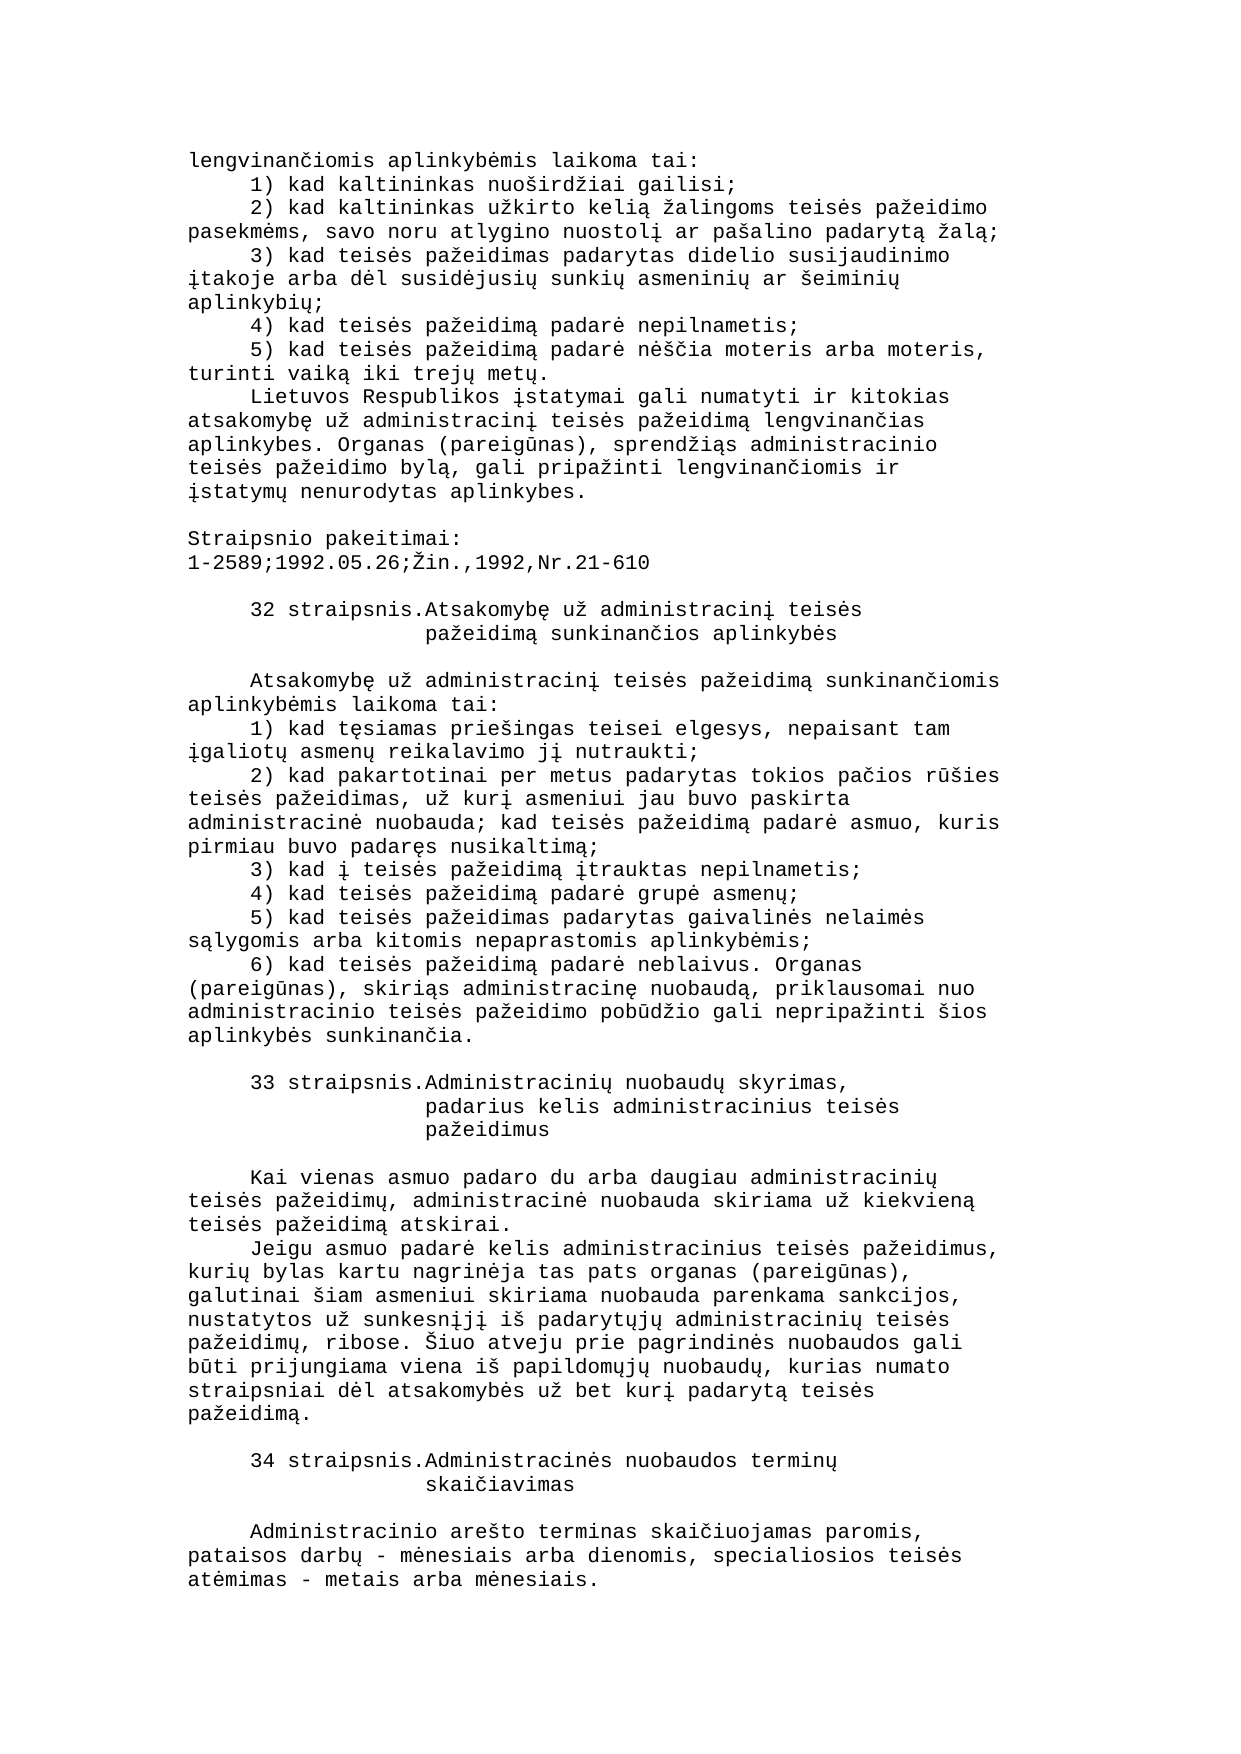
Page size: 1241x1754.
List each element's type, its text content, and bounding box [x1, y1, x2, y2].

text pasekmėms, savo noru atlygino nuostolį ar pašalino padarytą žalą; [187, 221, 1053, 244]
text teisės pažeidimo bylą, gali pripažinti lengvinančiomis ir [187, 457, 1053, 481]
text 2) kad kaltininkas užkirto kelią žalingoms teisės pažeidimo [187, 197, 1053, 221]
text 33 straipsnis.Administracinių nuobaudų skyrimas, [187, 1072, 1053, 1096]
text (pareigūnas), skiriąs administracinę nuobaudą, priklausomai nuo [187, 978, 1053, 1001]
text teisės pažeidimų, administracinė nuobauda skiriama už kiekvieną [187, 1190, 1053, 1214]
text 6) kad teisės pažeidimą padarė neblaivus. Organas [187, 954, 1053, 978]
text 3) kad teisės pažeidimas padarytas didelio susijaudinimo [187, 244, 1053, 268]
text įstatymų nenurodytas aplinkybes. [187, 481, 1053, 505]
text aplinkybių; [187, 292, 1053, 316]
text atsakomybę už administracinį teisės pažeidimą lengvinančias [187, 410, 1053, 434]
text 34 straipsnis.Administracinės nuobaudos terminų [187, 1451, 1053, 1474]
text pažeidimus [187, 1119, 1053, 1143]
text Straipsnio pakeitimai: [187, 528, 1053, 552]
text administracinė nuobauda; kad teisės pažeidimą padarė asmuo, kuris [187, 812, 1053, 836]
text lengvinančiomis aplinkybėmis laikoma tai: [187, 150, 1053, 174]
text aplinkybės sunkinančia. [187, 1025, 1053, 1048]
text įtakoje arba dėl susidėjusių sunkių asmeninių ar šeiminių [187, 268, 1053, 292]
text 5) kad teisės pažeidimą padarė nėščia moteris arba moteris, [187, 339, 1053, 363]
text būti prijungiama viena iš papildomųjų nuobaudų, kurias numato [187, 1356, 1053, 1379]
text 4) kad teisės pažeidimą padarė grupė asmenų; [187, 883, 1053, 907]
text Administracinio arešto terminas skaičiuojamas paromis, [187, 1521, 1053, 1545]
text Kai vienas asmuo padaro du arba daugiau administracinių [187, 1167, 1053, 1190]
text Jeigu asmuo padarė kelis administracinius teisės pažeidimus, [187, 1238, 1053, 1261]
text aplinkybėmis laikoma tai: [187, 694, 1053, 717]
text pirmiau buvo padaręs nusikaltimą; [187, 836, 1053, 859]
text 1) kad kaltininkas nuoširdžiai gailisi; [187, 174, 1053, 197]
text pataisos darbų - mėnesiais arba dienomis, specialiosios teisės [187, 1545, 1053, 1569]
text 1-2589;1992.05.26;Žin.,1992,Nr.21-610 [187, 552, 1053, 576]
text aplinkybes. Organas (pareigūnas), sprendžiąs administracinio [187, 434, 1053, 457]
text nustatytos už sunkesnįjį iš padarytųjų administracinių teisės [187, 1309, 1053, 1332]
text pažeidimą. [187, 1403, 1053, 1427]
text Atsakomybę už administracinį teisės pažeidimą sunkinančiomis [187, 670, 1053, 694]
text turinti vaiką iki trejų metų. [187, 363, 1053, 386]
text 1) kad tęsiamas priešingas teisei elgesys, nepaisant tam [187, 717, 1053, 741]
text 3) kad į teisės pažeidimą įtrauktas nepilnametis; [187, 859, 1053, 883]
text 2) kad pakartotinai per metus padarytas tokios pačios rūšies [187, 765, 1053, 788]
text sąlygomis arba kitomis nepaprastomis aplinkybėmis; [187, 930, 1053, 954]
text straipsniai dėl atsakomybės už bet kurį padarytą teisės [187, 1379, 1053, 1403]
text administracinio teisės pažeidimo pobūdžio gali nepripažinti šios [187, 1001, 1053, 1025]
text 5) kad teisės pažeidimas padarytas gaivalinės nelaimės [187, 907, 1053, 930]
text 4) kad teisės pažeidimą padarė nepilnametis; [187, 316, 1053, 339]
text skaičiavimas [187, 1474, 1053, 1498]
text pažeidimą sunkinančios aplinkybės [187, 623, 1053, 647]
text pažeidimų, ribose. Šiuo atveju prie pagrindinės nuobaudos gali [187, 1332, 1053, 1356]
text kurių bylas kartu nagrinėja tas pats organas (pareigūnas), [187, 1261, 1053, 1285]
text Lietuvos Respublikos įstatymai gali numatyti ir kitokias [187, 386, 1053, 410]
text įgaliotų asmenų reikalavimo jį nutraukti; [187, 741, 1053, 765]
text teisės pažeidimas, už kurį asmeniui jau buvo paskirta [187, 788, 1053, 812]
text 32 straipsnis.Atsakomybę už administracinį teisės [187, 599, 1053, 623]
text atėmimas - metais arba mėnesiais. [187, 1569, 1053, 1592]
text galutinai šiam asmeniui skiriama nuobauda parenkama sankcijos, [187, 1285, 1053, 1309]
text teisės pažeidimą atskirai. [187, 1214, 1053, 1238]
text padarius kelis administracinius teisės [187, 1096, 1053, 1119]
